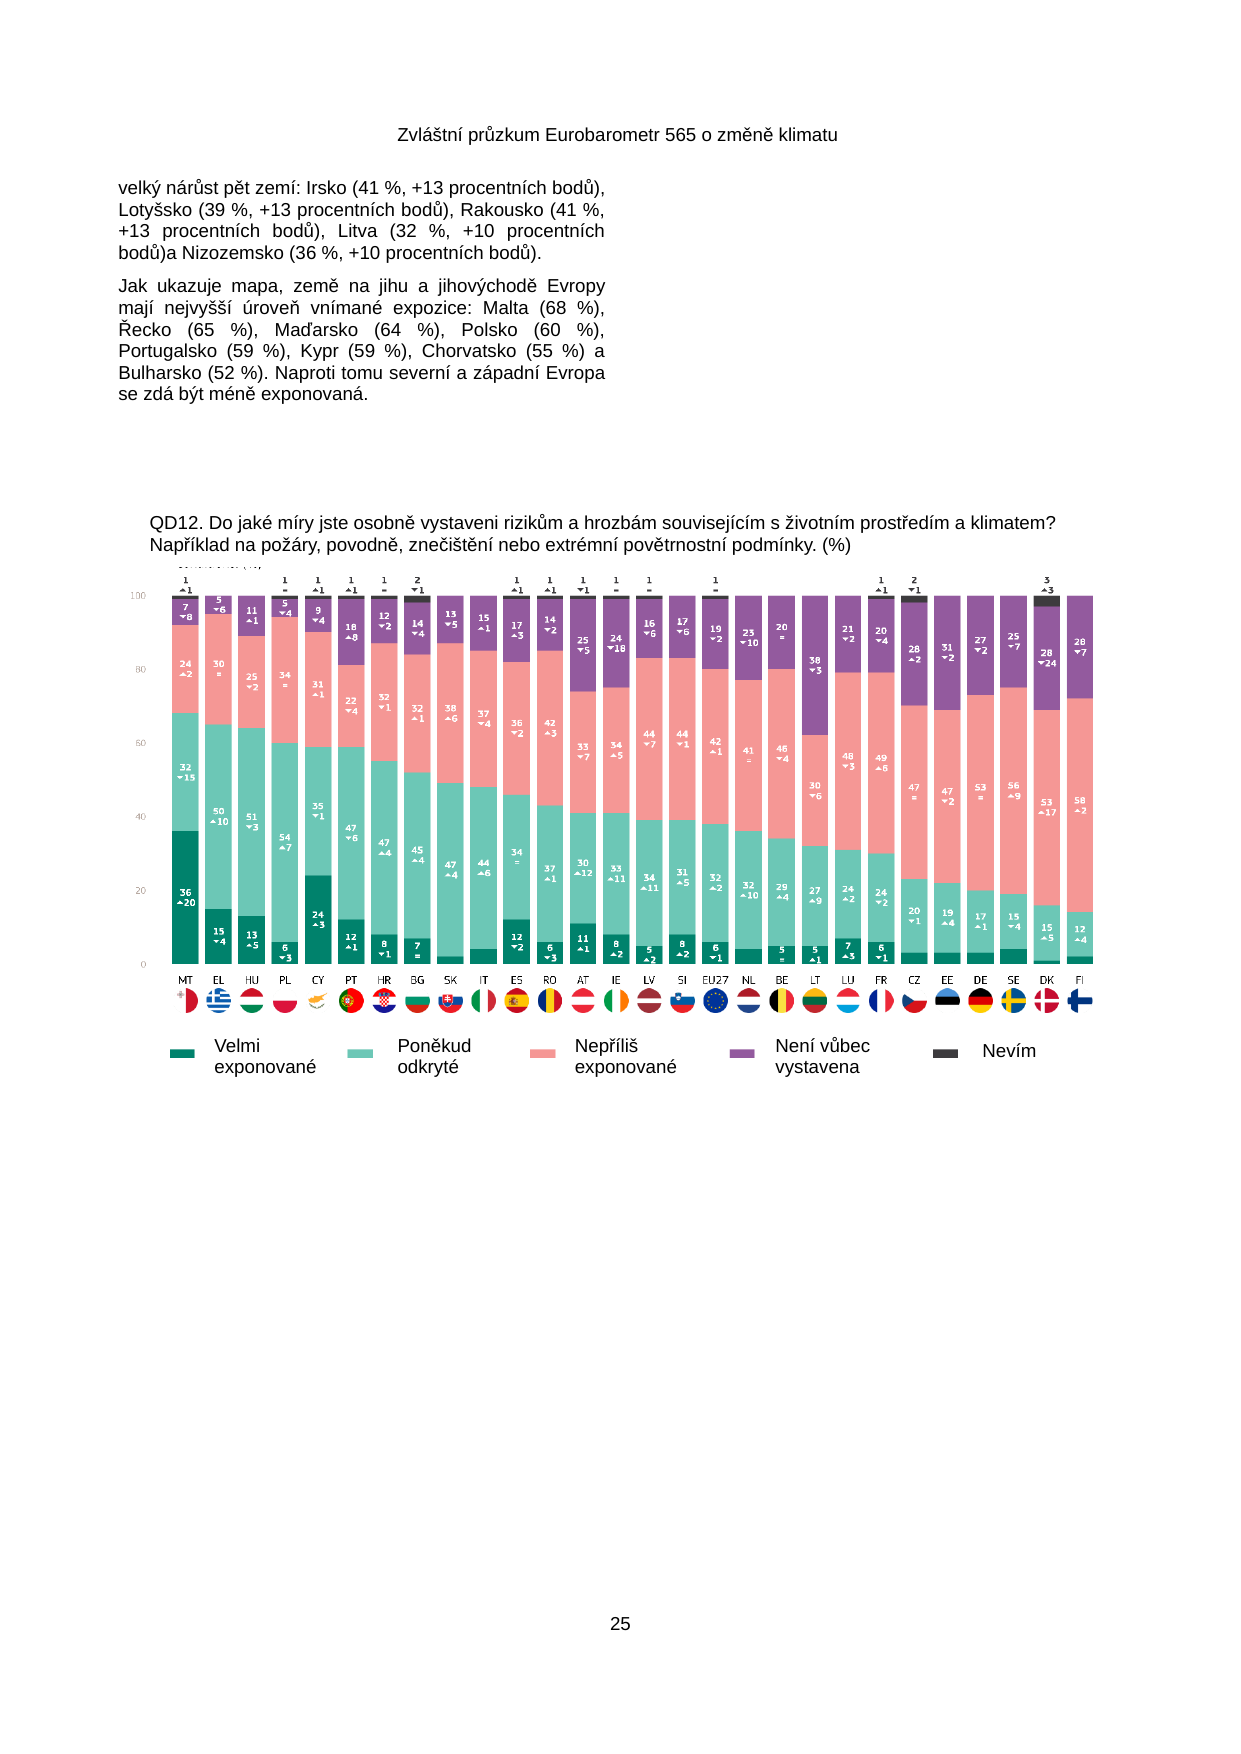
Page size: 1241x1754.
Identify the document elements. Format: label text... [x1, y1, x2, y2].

text Jak ukazuje mapa, země na jihu a jihovýchodě Evropy mají nejvyšší úroveň vnímané expozice: Malta (68 %), Řecko (65 %), Maďarsko (64 %), Polsko (60 %), Portugalsko (59 %), Kypr (59 %), Chorvatsko (55 %) a Bulharsko (52 %). Naproti tomu severní a západní Evropa se zdá být méně exponovaná. [118, 275, 605, 404]
picture [122, 567, 1101, 1017]
text velký nárůst pět zemí: Irsko (41 %, +13 procentních bodů), Lotyšsko (39 %, +13 procentních bodů), Rakousko (41 %, +13 procentních bodů), Litva (32 %, +10 procentních bodů)a Nizozemsko (36 %, +10 procentních bodů). [118, 177, 605, 263]
picture [164, 1038, 962, 1064]
